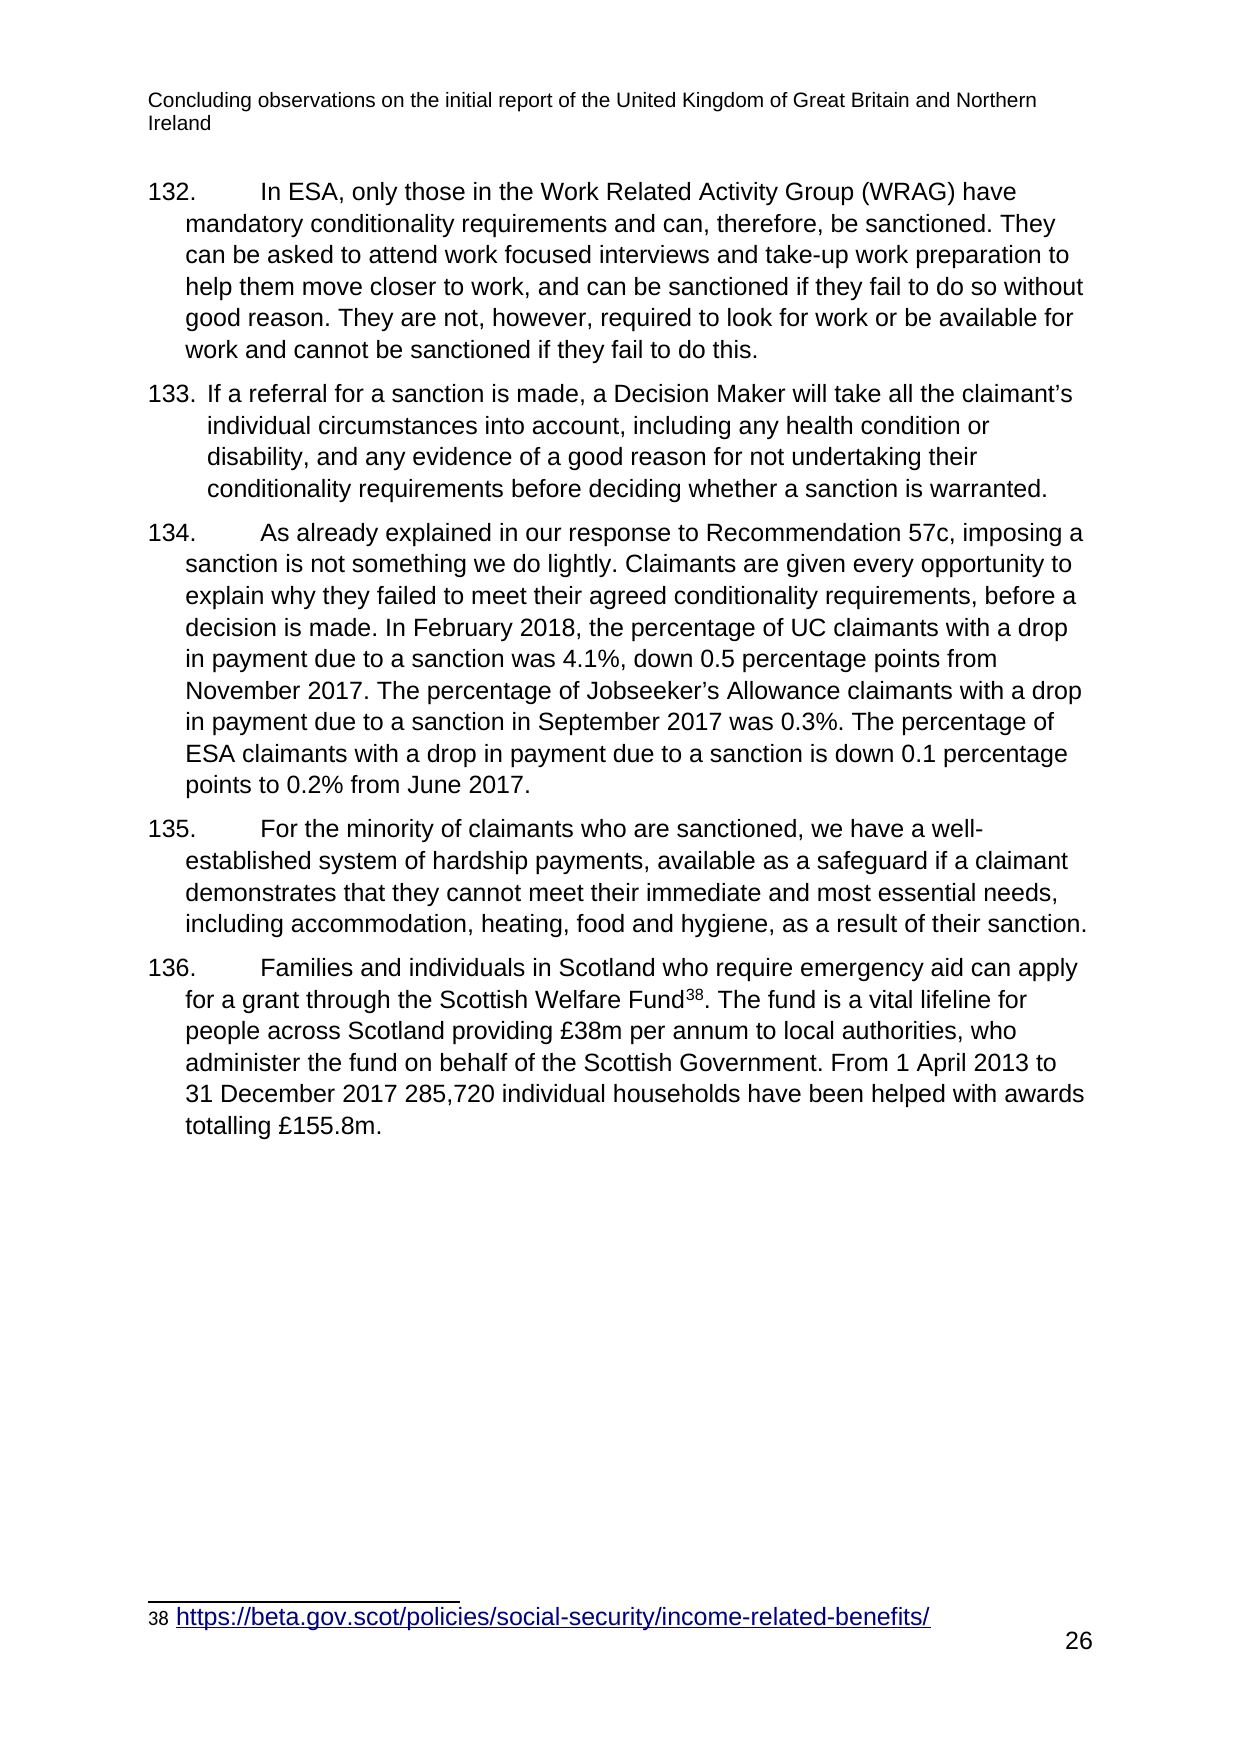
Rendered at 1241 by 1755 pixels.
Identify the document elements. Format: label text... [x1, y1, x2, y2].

list In ESA, only those in the Work Related Activity Group (WRAG) have mandatory conditionality requirements and can, therefore, be sanctioned. They can be asked to attend work focused interviews and take-up work preparation to help them move closer to work, and can be sanctioned if they fail to do so without good reason. They are not, however, required to look for work or be available for work and cannot be sanctioned if they fail to do this. [148, 177, 1093, 364]
list For the minority of claimants who are sanctioned, we have a well-established system of hardship payments, available as a safeguard if a claimant demonstrates that they cannot meet their immediate and most essential needs, including accommodation, heating, food and hygiene, as a result of their sanction. [148, 814, 1093, 938]
list As already explained in our response to Recommendation 57c, imposing a sanction is not something we do lightly. Claimants are given every opportunity to explain why they failed to meet their agreed conditionality requirements, before a decision is made. In February 2018, the percentage of UC claimants with a drop in payment due to a sanction was 4.1%, down 0.5 percentage points from November 2017. The percentage of Jobseeker’s Allowance claimants with a drop in payment due to a sanction in September 2017 was 0.3%. The percentage of ESA claimants with a drop in payment due to a sanction is down 0.1 percentage points to 0.2% from June 2017. [148, 518, 1093, 799]
list If a referral for a sanction is made, a Decision Maker will take all the claimant’s individual circumstances into account, including any health condition or disability, and any evidence of a good reason for not undertaking their conditionality requirements before deciding whether a sanction is warranted. [148, 379, 1093, 502]
list Families and individuals in Scotland who require emergency aid can apply for a grant through the Scottish Welfare Fund. The fund is a vital lifeline for people across Scotland providing £38m per annum to local authorities, who administer the fund on behalf of the Scottish Government. From 1 April 2013 to 31 December 2017 285,720 individual households have been helped with awards totalling £155.8m. [148, 953, 1093, 1140]
list https://beta.gov.scot/policies/social-security/income-related-benefits/ [148, 1602, 1093, 1631]
